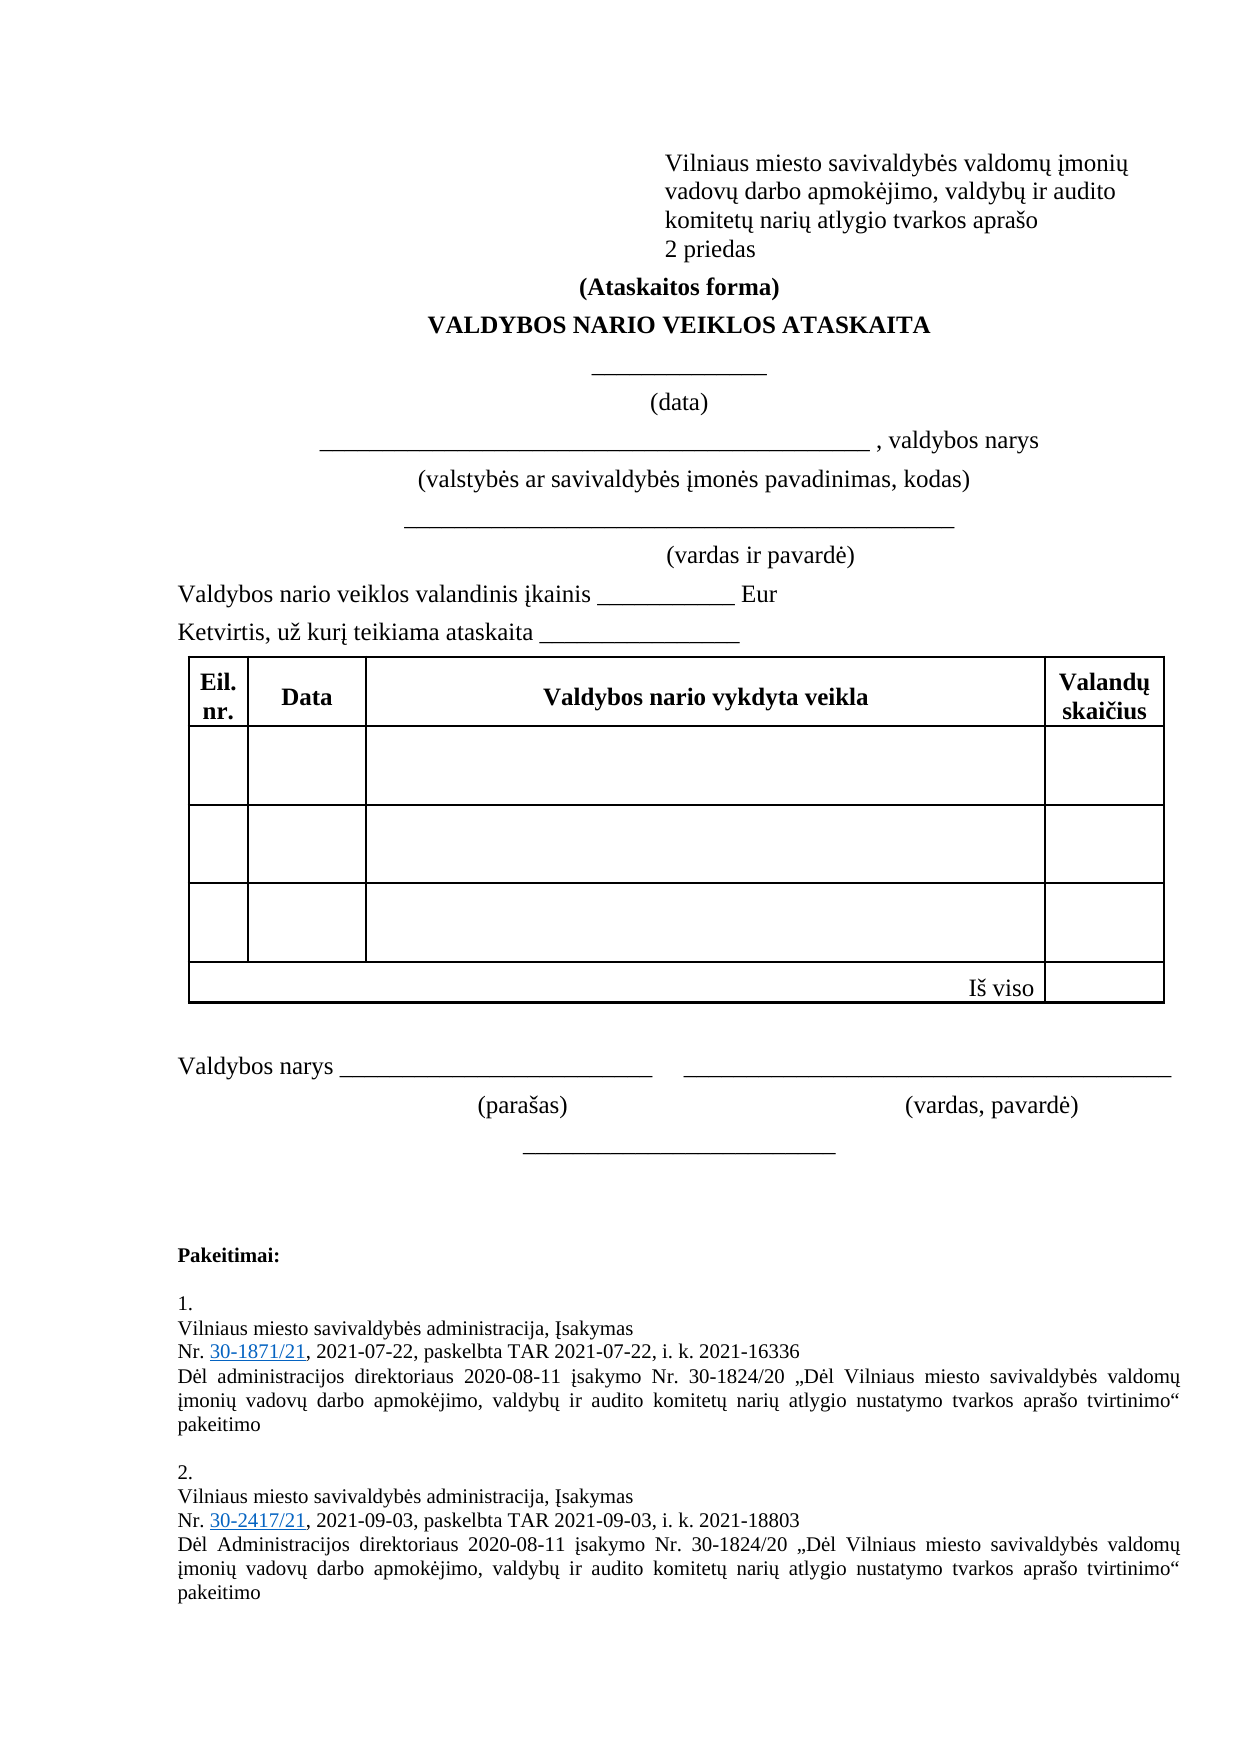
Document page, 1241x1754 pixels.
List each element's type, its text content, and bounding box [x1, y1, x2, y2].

text Nr. 30-2417/21, 2021-09-03, paskelbta TAR 2021-09-03, i. k. 2021-18803 [177, 1508, 1181, 1532]
text Vilniaus miesto savivaldybės administracija, Įsakymas [177, 1484, 1181, 1508]
table_header Valandų skaičius [1046, 658, 1163, 725]
text (data) [177, 387, 1181, 416]
text _________________________ [177, 1128, 1181, 1157]
table_cell [367, 806, 1044, 882]
text vadovų darbo apmokėjimo, valdybų ir audito [664, 176, 1181, 205]
text (valstybės ar savivaldybės įmonės pavadinimas, kodas) [177, 464, 1181, 493]
text Vilniaus miesto savivaldybės administracija, Įsakymas [177, 1315, 1181, 1339]
table_header Eil. nr. [190, 658, 247, 725]
table_cell [249, 806, 365, 882]
text Dėl Administracijos direktoriaus 2020-08-11 įsakymo Nr. 30-1824/20 „Dėl Vilniaus miesto savivaldybės valdomų įmonių vadovų darbo apmokėjimo, valdybų ir audito komitetų narių atlygio nustatymo tvarkos aprašo tvirtinimo“ pakeitimo [177, 1532, 1181, 1604]
table_cell [367, 884, 1044, 961]
table_cell [249, 884, 365, 961]
text ____________________________________________ , valdybos narys [177, 426, 1181, 454]
table_cell [190, 727, 247, 803]
table_header Valdybos nario vykdyta veikla [367, 658, 1044, 725]
table_cell [190, 806, 247, 882]
text VALDYBOS NARIO VEIKLOS ATASKAITA [177, 311, 1181, 339]
text Nr. 30-1871/21, 2021-07-22, paskelbta TAR 2021-07-22, i. k. 2021-16336 [177, 1339, 1181, 1363]
text (Ataskaitos forma) [177, 272, 1181, 301]
table_cell [1046, 727, 1163, 803]
text komitetų narių atlygio tvarkos aprašo [664, 205, 1181, 234]
table_header Data [249, 658, 365, 725]
text ____________________________________________ [177, 502, 1181, 531]
table_cell [367, 727, 1044, 803]
table_cell [1046, 806, 1163, 882]
text 1. [177, 1291, 1181, 1315]
table_cell Iš viso [190, 963, 1044, 1001]
table_cell [190, 884, 247, 961]
text Dėl administracijos direktoriaus 2020-08-11 įsakymo Nr. 30-1824/20 „Dėl Vilniaus miesto savivaldybės valdomų įmonių vadovų darbo apmokėjimo, valdybų ir audito komitetų narių atlygio nustatymo tvarkos aprašo tvirtinimo“ pakeitimo [177, 1363, 1181, 1436]
text Ketvirtis, už kurį teikiama ataskaita ________________ [177, 617, 1181, 646]
table_cell [249, 727, 365, 803]
text 2. [177, 1460, 1181, 1484]
text Valdybos nario veiklos valandinis įkainis ___________ Eur [177, 579, 1181, 608]
text (parašas) (vardas, pavardė) [402, 1090, 1181, 1118]
text Pakeitimai: [177, 1243, 1181, 1267]
table_cell [1046, 963, 1163, 1001]
text Vilniaus miesto savivaldybės valdomų įmonių [664, 148, 1181, 176]
text ______________ [177, 349, 1181, 378]
text 2 priedas [664, 234, 1181, 263]
text Valdybos narys _________________________ _______________________________________ [177, 1051, 1181, 1080]
text (vardas ir pavardė) [177, 541, 1181, 569]
table_cell [1046, 884, 1163, 961]
